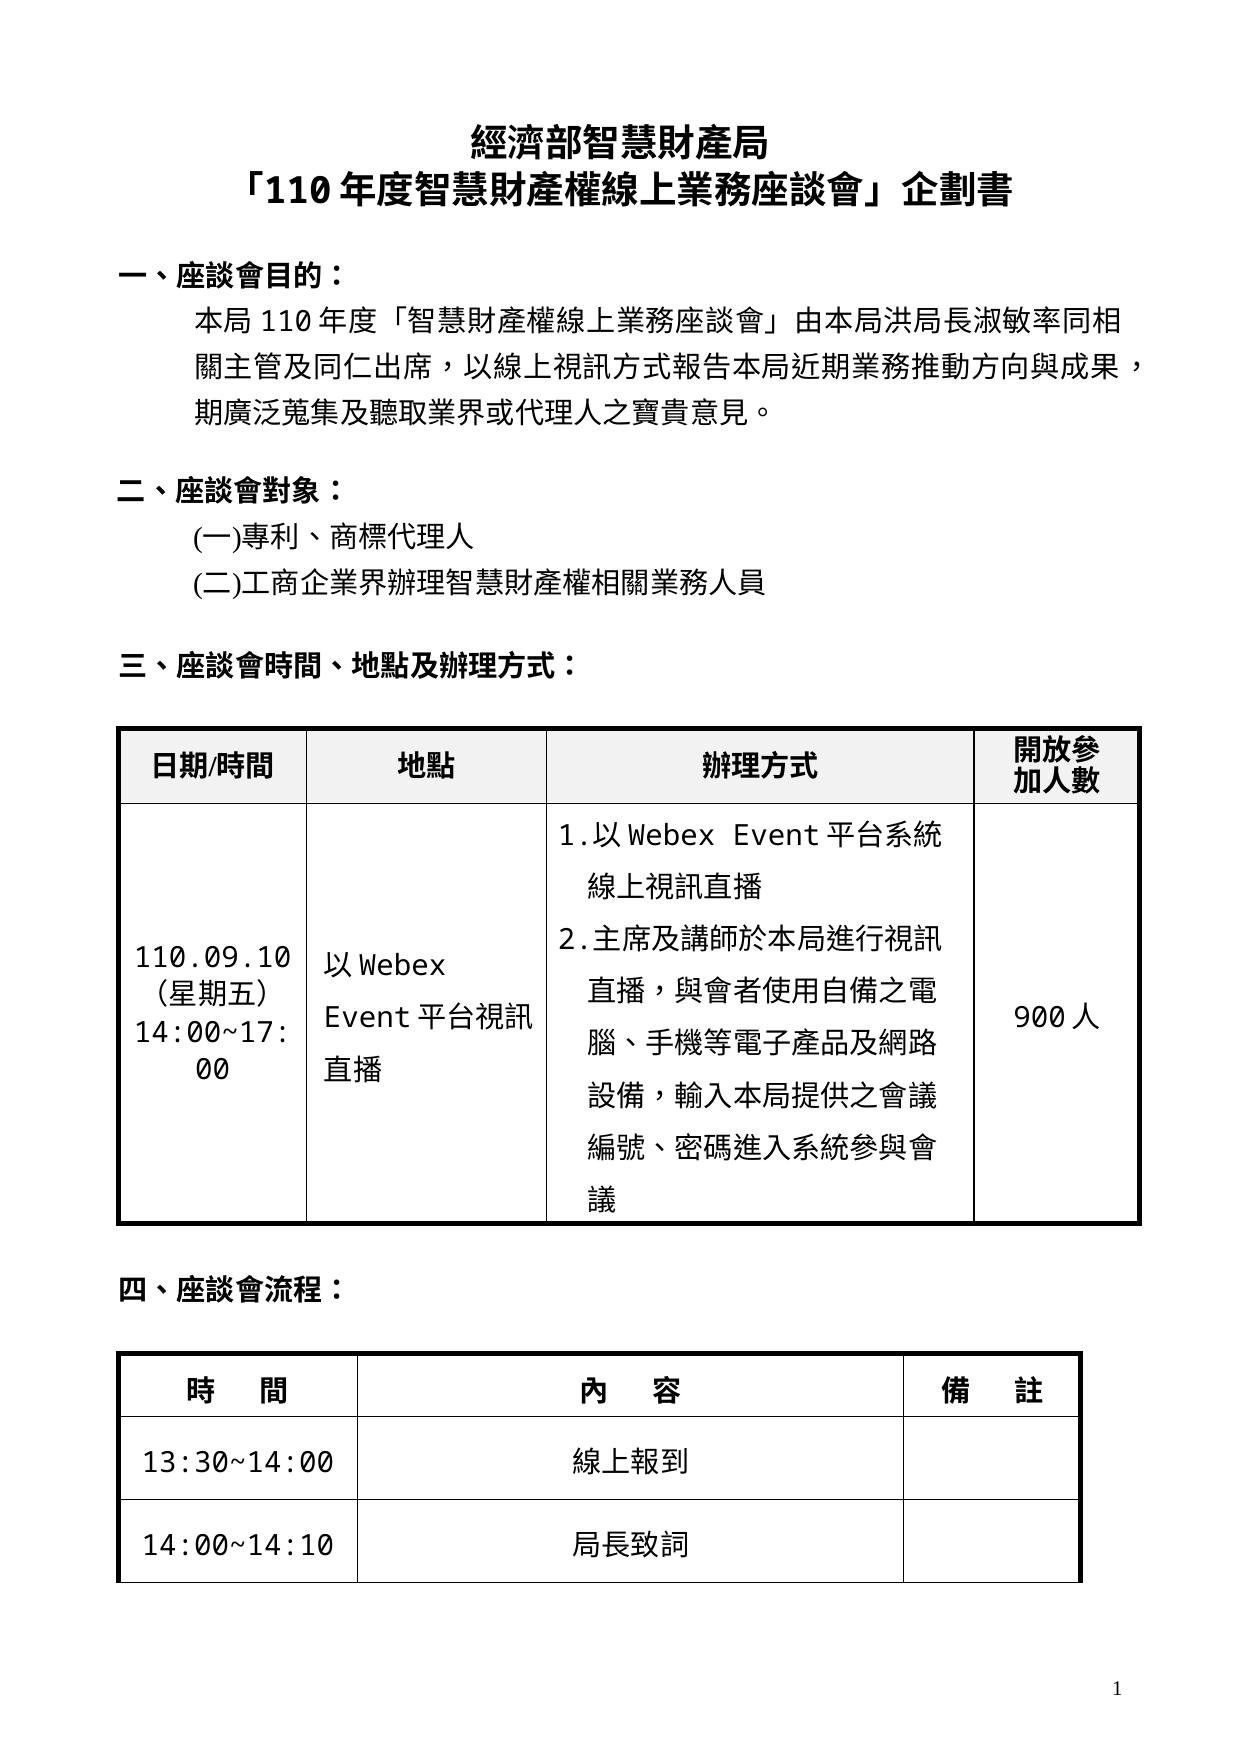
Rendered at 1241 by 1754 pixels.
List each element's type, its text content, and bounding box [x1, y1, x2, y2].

table_header 日期/時間 [121, 731, 306, 802]
text (二)工商企業界辦理智慧財產權相關業務人員 [118, 557, 1122, 602]
table_cell 900人 [975, 804, 1137, 1221]
table_cell 線上報到 [358, 1417, 903, 1499]
table_cell 1.以Webex Event平台系統線上視訊直播 2.主席及講師於本局進行視訊直播，與會者使用自備之電腦、手機等電子產品及網路設備，輸入本局提供之會議編號、密碼進入系統參與會議 [547, 804, 973, 1221]
table_cell 110.09.10 （星期五） 14:00~17:00 [121, 804, 306, 1221]
table_header 開放參 加人數 [975, 731, 1137, 802]
table_header 地點 [307, 731, 546, 802]
text 四、座談會流程： [118, 1258, 1122, 1310]
table_header 辦理方式 [547, 731, 973, 802]
table_cell [904, 1417, 1078, 1499]
table_cell [904, 1500, 1078, 1582]
text 經濟部智慧財產局 [118, 101, 1122, 170]
table_cell 以Webex Event平台視訊直播 [307, 804, 546, 1221]
table_header 備 註 [904, 1356, 1078, 1416]
text (一)專利、商標代理人 [118, 511, 1122, 557]
text 一、座談會目的： [118, 253, 1122, 295]
table_cell 局長致詞 [358, 1500, 903, 1582]
text 二、座談會對象： [117, 465, 1122, 511]
table_cell 13:30~14:00 [121, 1417, 357, 1499]
text 三、座談會時間、地點及辦理方式： [118, 635, 1122, 687]
text 「110年度智慧財產權線上業務座談會」企劃書 [118, 170, 1122, 212]
text 本局110年度「智慧財產權線上業務座談會」由本局洪局長淑敏率同相關主管及同仁出席，以線上視訊方式報告本局近期業務推動方向與成果，期廣泛蒐集及聽取業界或代理人之寶貴意見。 [194, 295, 1122, 432]
table_header 時 間 [121, 1356, 357, 1416]
table_header 內 容 [358, 1356, 903, 1416]
table_cell 14:00~14:10 [121, 1500, 357, 1582]
